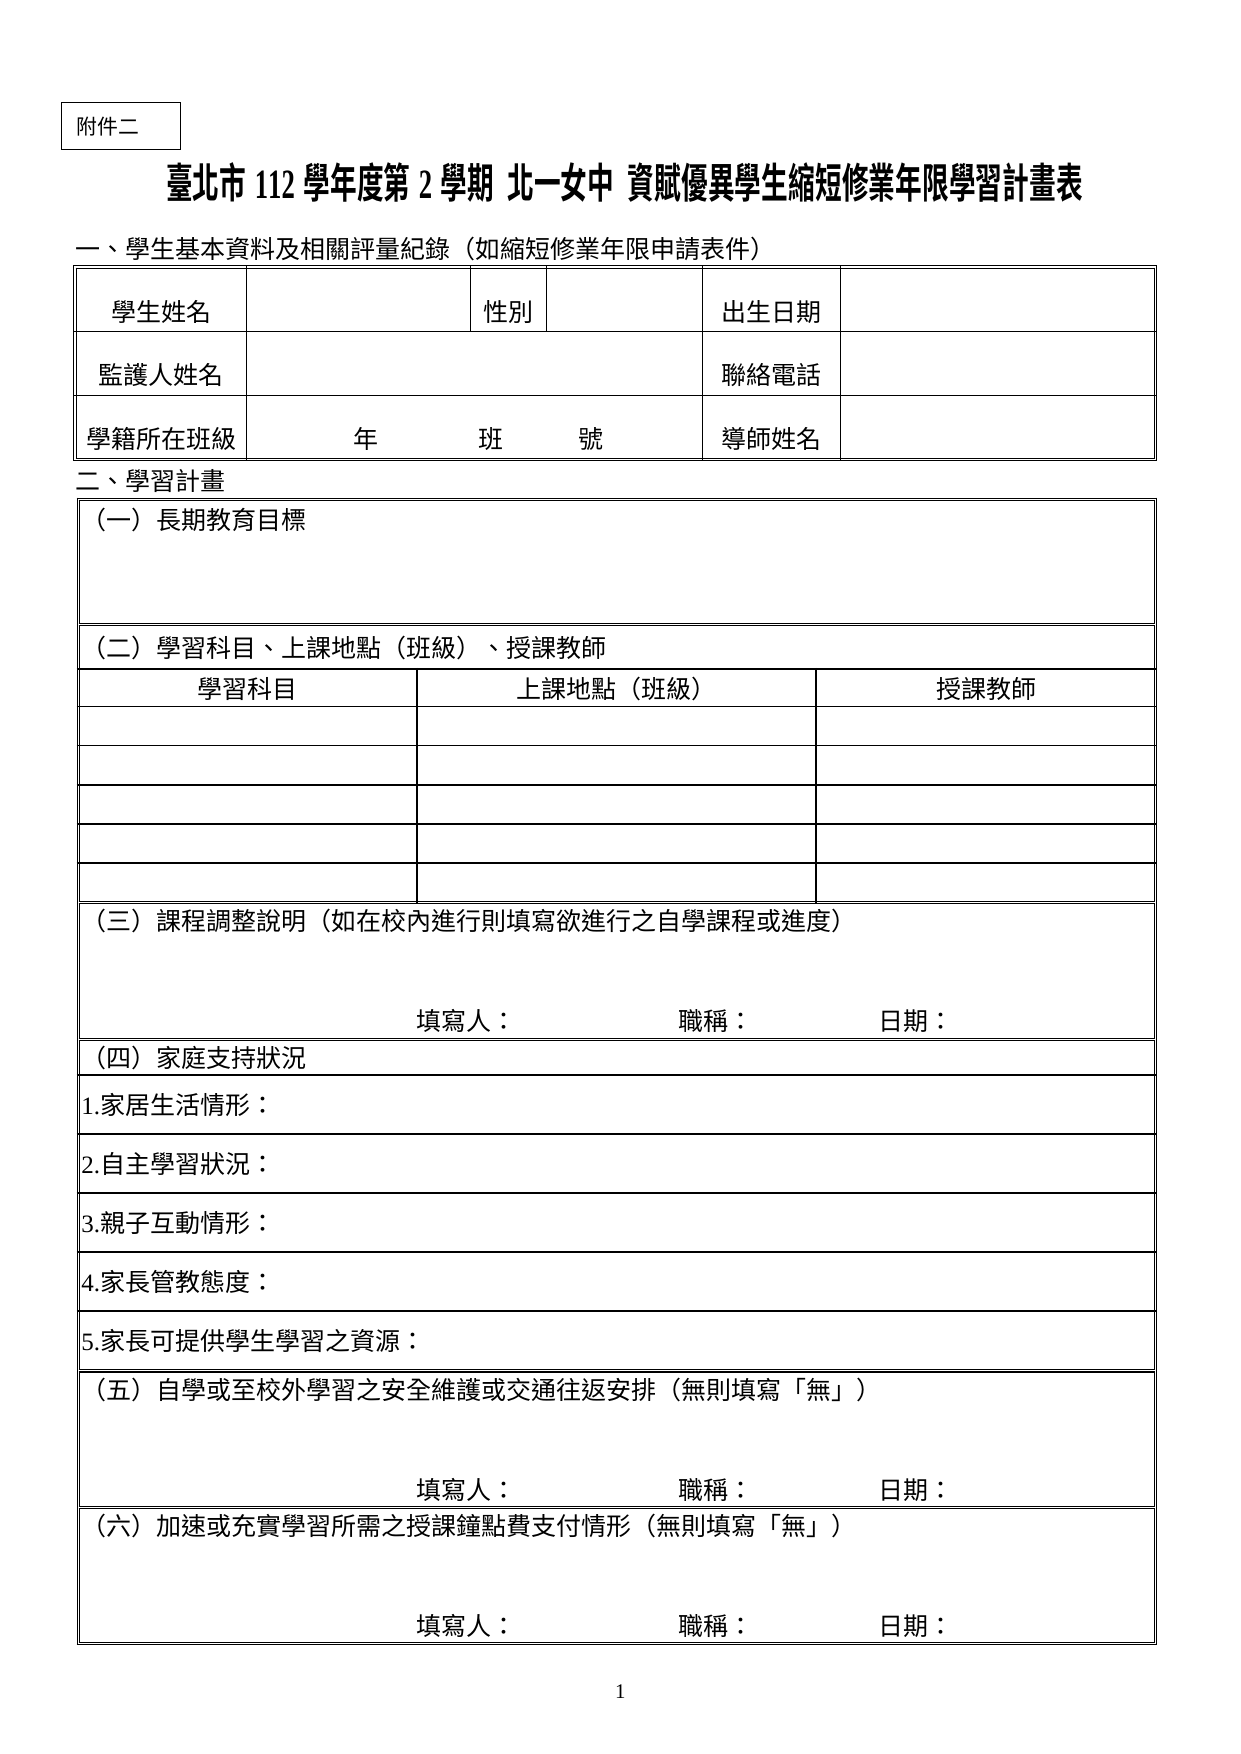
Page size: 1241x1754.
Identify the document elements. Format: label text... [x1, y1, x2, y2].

table_cell 學習科目 [80, 670, 416, 706]
table_cell [817, 746, 1154, 784]
table_cell [841, 332, 1154, 394]
table_header [841, 269, 1154, 331]
text 一、學生基本資料及相關評量紀錄（如縮短修業年限申請表件） [75, 229, 1165, 265]
table_cell [418, 864, 815, 901]
table_cell 監護人姓名 [77, 332, 246, 394]
table_header 性別 [471, 269, 546, 331]
table_cell 上課地點（班級） [418, 670, 815, 706]
table_cell [80, 786, 416, 823]
table_cell （五）自學或至校外學習之安全維護或交通往返安排（無則填寫「無」） 填寫人： 職稱： 日期： [80, 1373, 1154, 1506]
table_header [547, 269, 702, 331]
table_cell 3.親子互動情形： [80, 1194, 1154, 1251]
table_cell [80, 746, 416, 784]
table_cell [817, 786, 1154, 823]
table_header 學生姓名 [77, 269, 246, 331]
table_cell 1.家居生活情形： [80, 1076, 1154, 1133]
table_cell [418, 825, 815, 862]
table_cell [418, 746, 815, 784]
table_cell 4.家長管教態度： [80, 1253, 1154, 1310]
text 二、學習計畫 [75, 461, 1165, 497]
table_cell 授課教師 [817, 670, 1154, 706]
table_header [247, 269, 470, 331]
table_cell [418, 707, 815, 745]
table_cell [817, 825, 1154, 862]
table_cell [80, 707, 416, 745]
table_cell [841, 396, 1154, 458]
table_cell （三）課程調整說明（如在校內進行則填寫欲進行之自學課程或進度） 填寫人： 職稱： 日期： [80, 904, 1154, 1037]
table_cell （二）學習科目、上課地點（班級）、授課教師 [80, 626, 1154, 668]
table_cell （四）家庭支持狀況 [80, 1041, 1154, 1074]
table_cell [247, 332, 702, 394]
table_header （一）長期教育目標 [80, 501, 1154, 623]
table_cell [817, 864, 1154, 901]
table_cell 年 班 號 [247, 396, 702, 458]
table_cell [80, 864, 416, 901]
table_cell 2.自主學習狀況： [80, 1135, 1154, 1192]
text 臺北市112學年度第2學期 北一女中 資賦優異學生縮短修業年限學習計畫表 [112, 150, 1136, 210]
table_cell [817, 707, 1154, 745]
table_header 出生日期 [703, 269, 840, 331]
table_cell （六）加速或充實學習所需之授課鐘點費支付情形（無則填寫「無」） 填寫人： 職稱： 日期： [80, 1509, 1154, 1642]
table_cell 聯絡電話 [703, 332, 840, 394]
table_cell [80, 825, 416, 862]
table_cell 學籍所在班級 [77, 396, 246, 458]
table_cell [418, 786, 815, 823]
table_cell 導師姓名 [703, 396, 840, 458]
table_cell 5.家長可提供學生學習之資源： [80, 1312, 1154, 1369]
